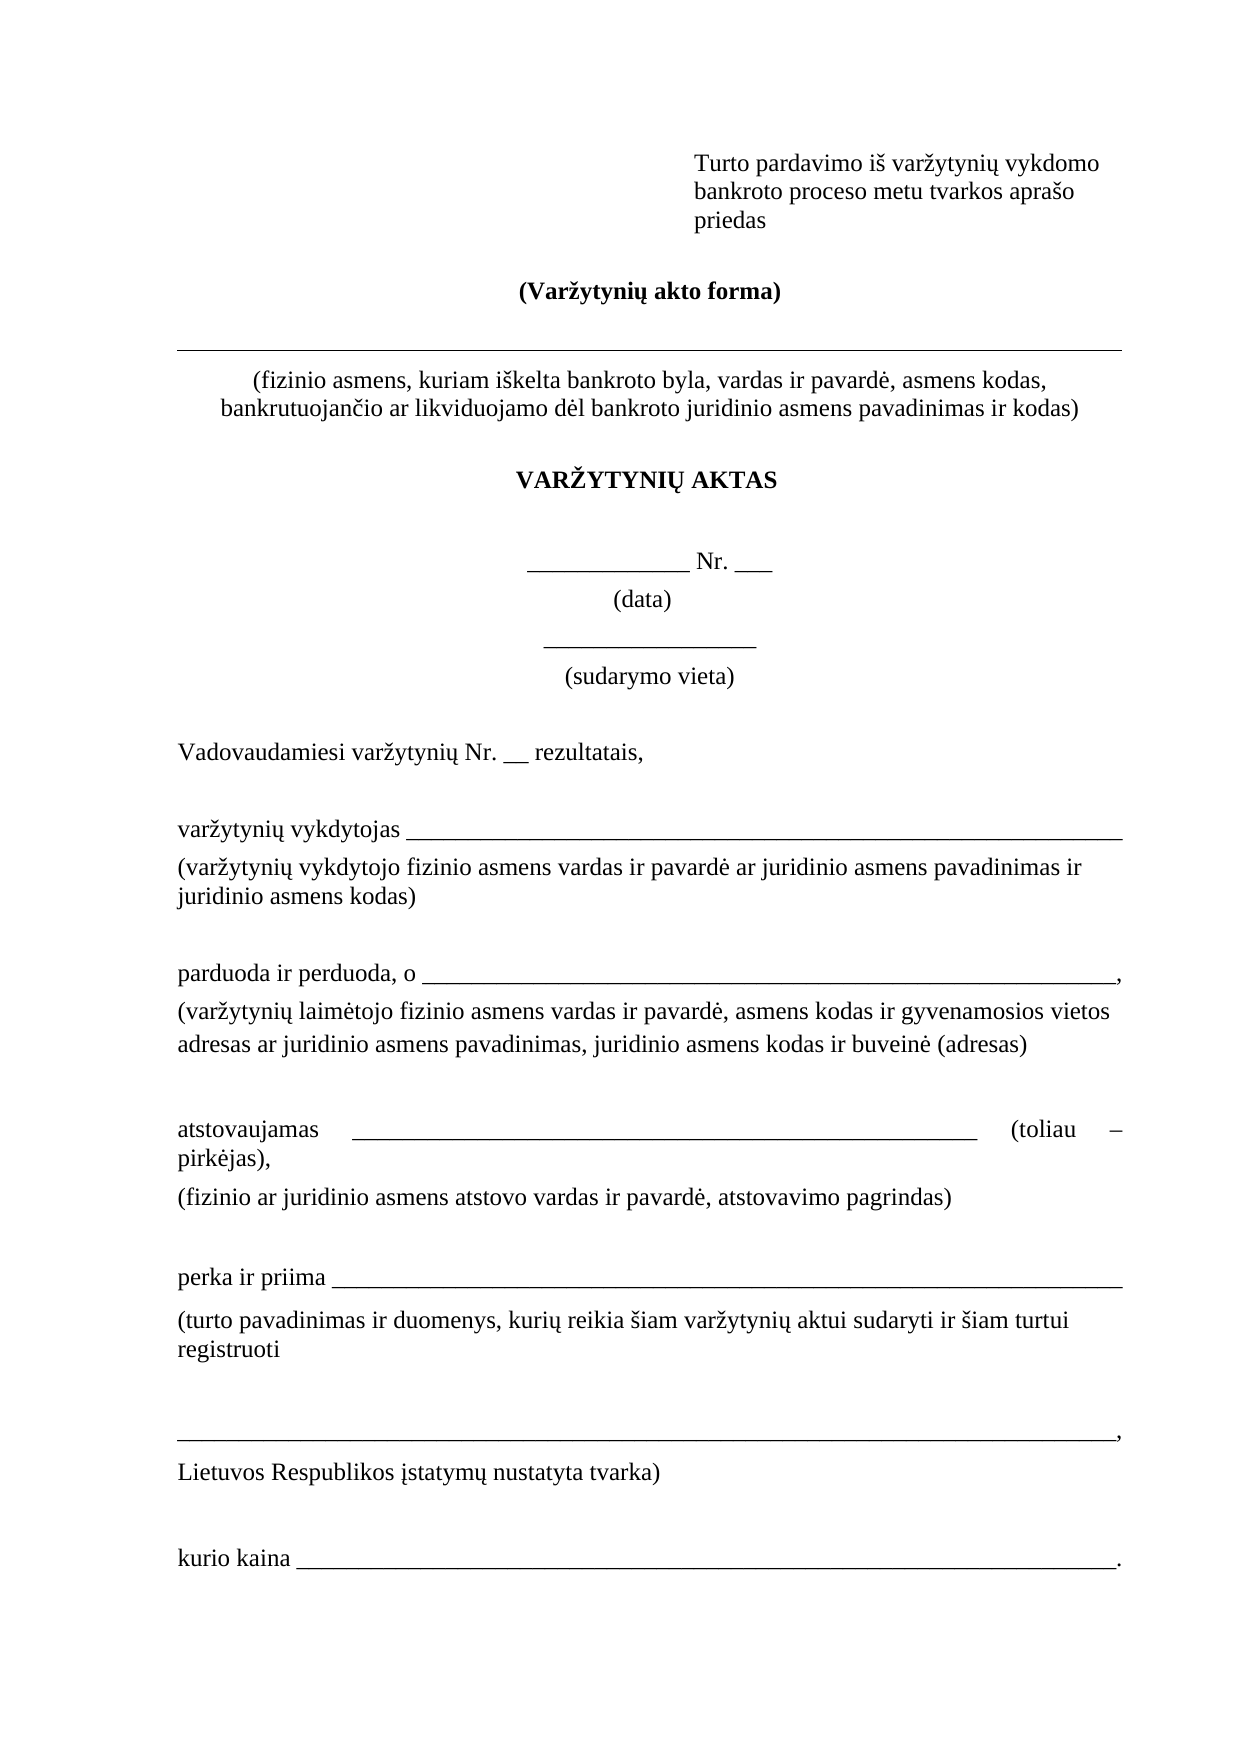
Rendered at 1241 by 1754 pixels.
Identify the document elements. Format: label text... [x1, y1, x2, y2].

text Vadovaudamiesi varžytynių Nr. __ rezultatais, [177, 737, 1122, 766]
text (sudarymo vieta) [177, 661, 1122, 689]
text (turto pavadinimas ir duomenys, kurių reikia šiam varžytynių aktui sudaryti ir šiam turtui registruoti [177, 1305, 1122, 1363]
text (Varžytynių akto forma) [177, 276, 1122, 305]
text priedas [694, 205, 1122, 234]
text VARŽYTYNIŲ AKTAS [177, 465, 1122, 494]
text , [177, 1415, 1122, 1443]
text perka ir priima [177, 1262, 1122, 1291]
text Turto pardavimo iš varžytynių vykdomo [694, 148, 1122, 176]
text (varžytynių vykdytojo fizinio asmens vardas ir pavardė ar juridinio asmens pavadinimas ir juridinio asmens kodas) [177, 852, 1122, 910]
text parduoda ir perduoda, o , [177, 958, 1122, 987]
text (varžytynių laimėtojo fizinio asmens vardas ir pavardė, asmens kodas ir gyvenamosios vietos adresas ar juridinio asmens pavadinimas, juridinio asmens kodas ir buveinė (adresas) [177, 996, 1122, 1058]
text _________________ [177, 622, 1122, 651]
text Lietuvos Respublikos įstatymų nustatyta tvarka) [177, 1457, 1122, 1486]
text (data) [162, 584, 1122, 613]
text atstovaujamas __________________________________________________ (toliau – pirkėjas), [177, 1114, 1122, 1172]
text _____________ Nr. ___ [177, 546, 1122, 574]
text bankrutuojančio ar likviduojamo dėl bankroto juridinio asmens pavadinimas ir kodas) [177, 393, 1122, 422]
text (fizinio ar juridinio asmens atstovo vardas ir pavardė, atstovavimo pagrindas) [177, 1182, 1122, 1210]
text kurio kaina . [177, 1543, 1122, 1571]
text bankroto proceso metu tvarkos aprašo [694, 176, 1122, 205]
text (fizinio asmens, kuriam iškelta bankroto byla, vardas ir pavardė, asmens kodas, [177, 365, 1122, 393]
text varžytynių vykdytojas [177, 814, 1122, 843]
